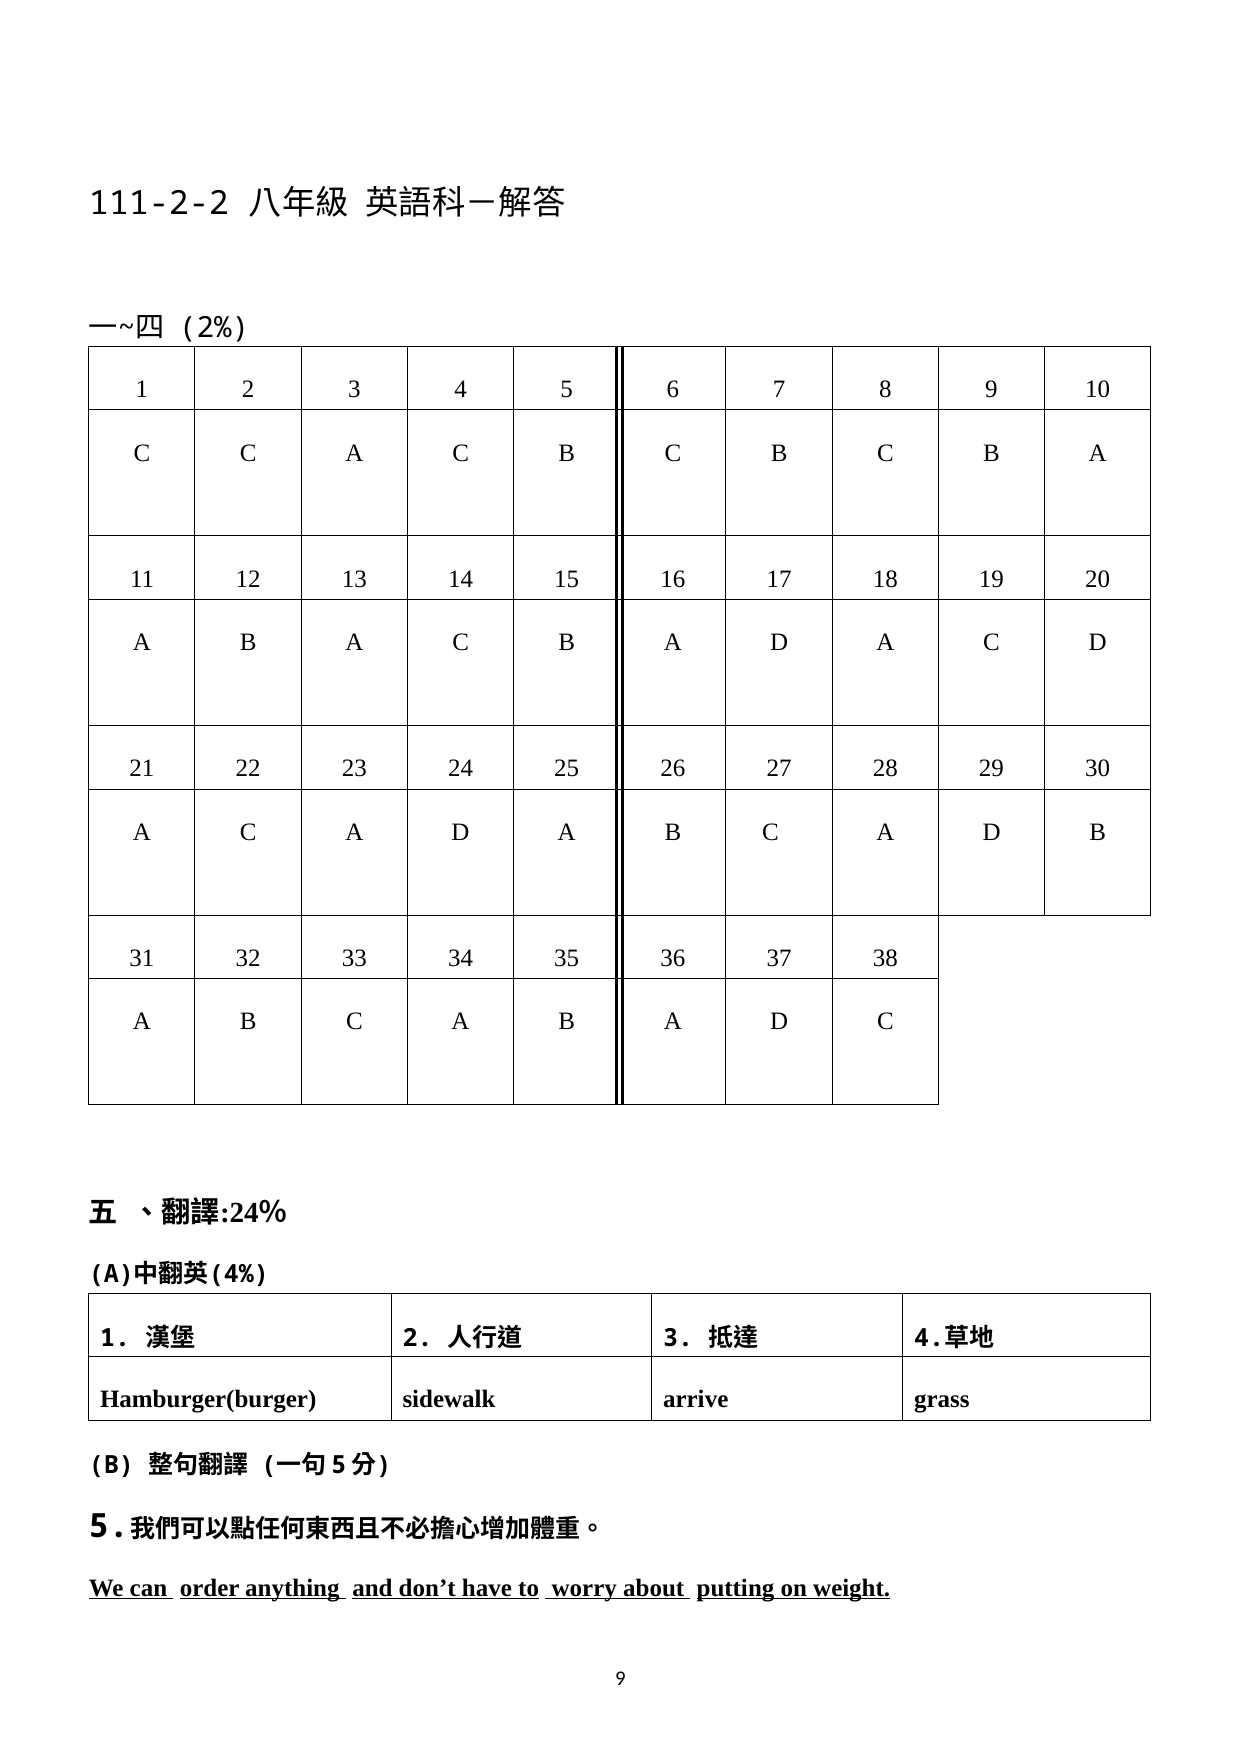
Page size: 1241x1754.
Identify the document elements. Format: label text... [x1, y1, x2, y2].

table_cell C [195, 790, 301, 914]
table_header 2 [195, 347, 301, 409]
table_cell 35 [514, 916, 615, 978]
table_header 6 [624, 347, 725, 409]
table_cell B [195, 979, 301, 1104]
table_cell C [302, 979, 407, 1104]
table_cell C [624, 410, 725, 535]
table_cell 30 [1045, 726, 1150, 788]
table_header 4.草地 [903, 1294, 1150, 1356]
table_header 8 [833, 347, 938, 409]
table_cell 31 [89, 916, 194, 978]
list 我們可以點任何東西且不必擔心增加體重。 [88, 1483, 1152, 1546]
table_cell C [939, 600, 1044, 725]
text (B) 整句翻譯 (一句5分) [88, 1421, 1152, 1483]
table_cell 19 [939, 536, 1044, 599]
table_header 3. 抵達 [652, 1294, 902, 1356]
text 五 、翻譯:24％ [88, 1168, 1152, 1230]
text 一~四 (2%) [88, 283, 1152, 346]
table_cell A [408, 979, 513, 1104]
table_cell B [939, 410, 1044, 535]
table_cell B [514, 979, 615, 1104]
table_cell 23 [302, 726, 407, 788]
table_cell [1044, 978, 1150, 1104]
table_header 1 [89, 347, 194, 409]
table_cell 21 [89, 726, 194, 788]
table_cell 24 [408, 726, 513, 788]
table_cell A [514, 790, 615, 914]
table_cell 18 [833, 536, 938, 599]
table_cell A [624, 979, 725, 1104]
table_header 7 [726, 347, 832, 409]
table_cell C [195, 410, 301, 535]
table_cell 28 [833, 726, 938, 788]
table_cell C [89, 410, 194, 535]
table_cell 34 [408, 916, 513, 978]
table_cell D [408, 790, 513, 914]
table_header 3 [302, 347, 407, 409]
table_cell C [408, 410, 513, 535]
table_header 10 [1045, 347, 1150, 409]
table_cell 16 [624, 536, 725, 599]
table_cell D [939, 790, 1044, 914]
table_header 5 [514, 347, 615, 409]
table_cell A [302, 600, 407, 725]
table_cell A [833, 600, 938, 725]
table_cell sidewalk [392, 1357, 651, 1420]
table_cell A [89, 600, 194, 725]
table_header 9 [939, 347, 1044, 409]
table_cell A [624, 600, 725, 725]
table_cell B [1045, 790, 1150, 914]
table_header 4 [408, 347, 513, 409]
table_cell 25 [514, 726, 615, 788]
table_cell A [89, 979, 194, 1104]
text 111-2-2 八年級 英語科－解答 [88, 158, 1152, 221]
table_cell 33 [302, 916, 407, 978]
table_cell 13 [302, 536, 407, 599]
text (A)中翻英(4%) [88, 1230, 1152, 1293]
table_cell arrive [652, 1357, 902, 1420]
table_cell 14 [408, 536, 513, 599]
table_cell A [833, 790, 938, 914]
table_cell 27 [726, 726, 832, 788]
table_cell [939, 978, 1044, 1104]
table_cell B [624, 790, 725, 914]
table_cell A [1045, 410, 1150, 535]
table_cell B [726, 410, 832, 535]
table_cell 22 [195, 726, 301, 788]
table_cell 20 [1045, 536, 1150, 599]
table_cell 37 [726, 916, 832, 978]
table_cell [1044, 916, 1150, 978]
table_cell C [833, 410, 938, 535]
table_cell B [514, 600, 615, 725]
table_cell C [408, 600, 513, 725]
table_cell 15 [514, 536, 615, 599]
table_cell 38 [833, 916, 938, 978]
table_cell A [302, 410, 407, 535]
table_cell 26 [624, 726, 725, 788]
table_cell D [726, 979, 832, 1104]
table_cell B [195, 600, 301, 725]
table_header 1. 漢堡 [89, 1294, 391, 1356]
table_cell 12 [195, 536, 301, 599]
table_cell D [1045, 600, 1150, 725]
text We can order anything and don’t have to worry about putting on weight. [88, 1546, 1152, 1608]
table_cell 17 [726, 536, 832, 599]
table_cell A [89, 790, 194, 914]
table_cell B [514, 410, 615, 535]
table_cell 36 [624, 916, 725, 978]
table_header 2. 人行道 [392, 1294, 651, 1356]
table_cell Hamburger(burger) [89, 1357, 391, 1420]
table_cell A [302, 790, 407, 914]
table_cell D [726, 600, 832, 725]
table_cell 29 [939, 726, 1044, 788]
table_cell 11 [89, 536, 194, 599]
table_cell [939, 916, 1044, 978]
table_cell C [833, 979, 938, 1104]
table_cell 32 [195, 916, 301, 978]
table_cell C [726, 790, 832, 914]
table_cell grass [903, 1357, 1150, 1420]
